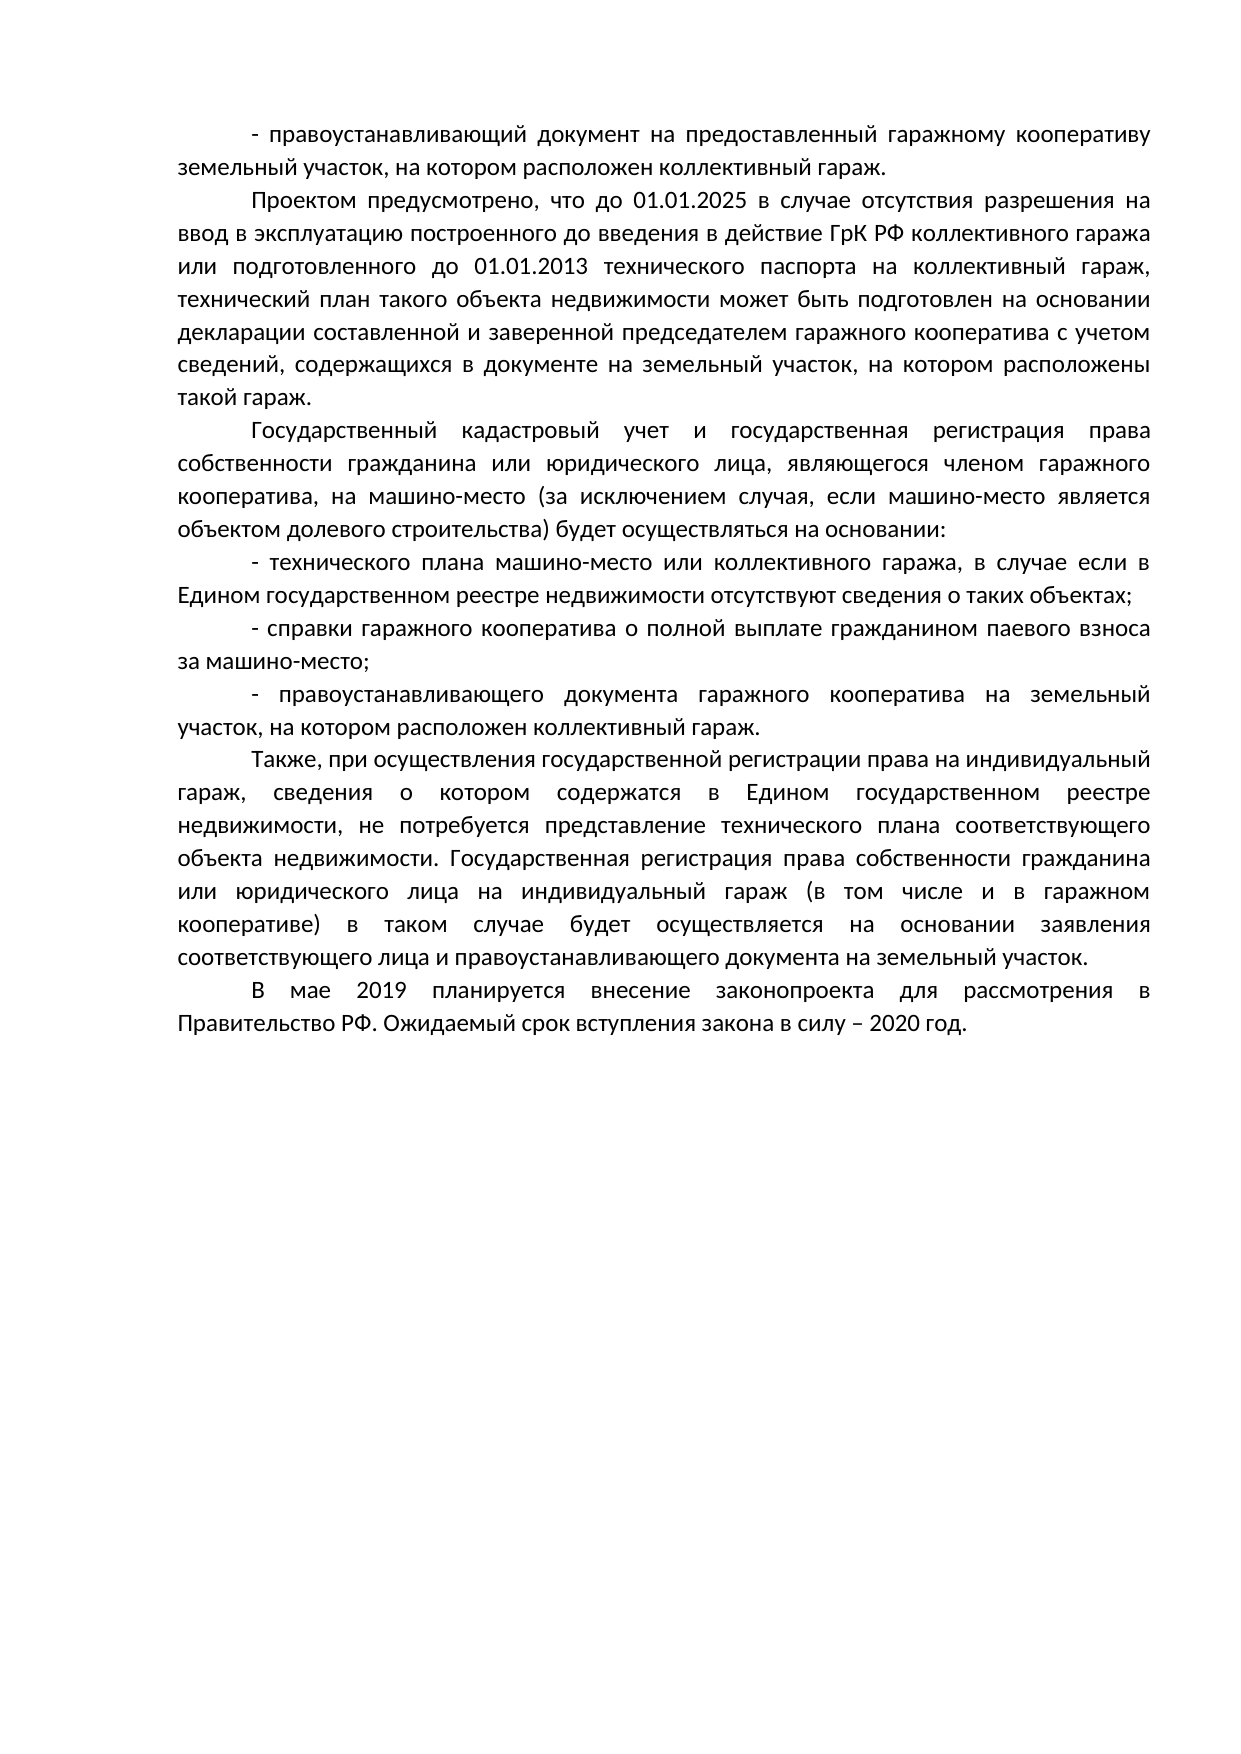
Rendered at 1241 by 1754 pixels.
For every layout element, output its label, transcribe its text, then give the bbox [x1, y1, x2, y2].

text - технического плана машино-место или коллективного гаража, в случае если в Едином государственном реестре недвижимости отсутствуют сведения о таких объектах; [177, 546, 1152, 609]
text Государственный кадастровый учет и государственная регистрация права собственности гражданина или юридического лица, являющегося членом гаражного кооператива, на машино-место (за исключением случая, если машино-место является объектом долевого строительства) будет осуществляться на основании: [177, 414, 1152, 544]
text Также, при осуществления государственной регистрации права на индивидуальный гараж, сведения о котором содержатся в Едином государственном реестре недвижимости, не потребуется представление технического плана соответствующего объекта недвижимости. Государственная регистрация права собственности гражданина или юридического лица на индивидуальный гараж (в том числе и в гаражном кооперативе) в таком случае будет осуществляется на основании заявления соответствующего лица и правоустанавливающего документа на земельный участок. [177, 743, 1152, 972]
text - правоустанавливающий документ на предоставленный гаражному кооперативу земельный участок, на котором расположен коллективный гараж. [177, 118, 1152, 182]
text - справки гаражного кооператива о полной выплате гражданином паевого взноса за машино-место; [177, 612, 1152, 675]
text Проектом предусмотрено, что до 01.01.2025 в случае отсутствия разрешения на ввод в эксплуатацию построенного до введения в действие ГрК РФ коллективного гаража или подготовленного до 01.01.2013 технического паспорта на коллективный гараж, технический план такого объекта недвижимости может быть подготовлен на основании декларации составленной и заверенной председателем гаражного кооператива с учетом сведений, содержащихся в документе на земельный участок, на котором расположены такой гараж. [177, 184, 1152, 412]
text - правоустанавливающего документа гаражного кооператива на земельный участок, на котором расположен коллективный гараж. [177, 678, 1152, 741]
text В мае 2019 планируется внесение законопроекта для рассмотрения в Правительство РФ. Ожидаемый срок вступления закона в силу – 2020 год. [177, 974, 1152, 1037]
